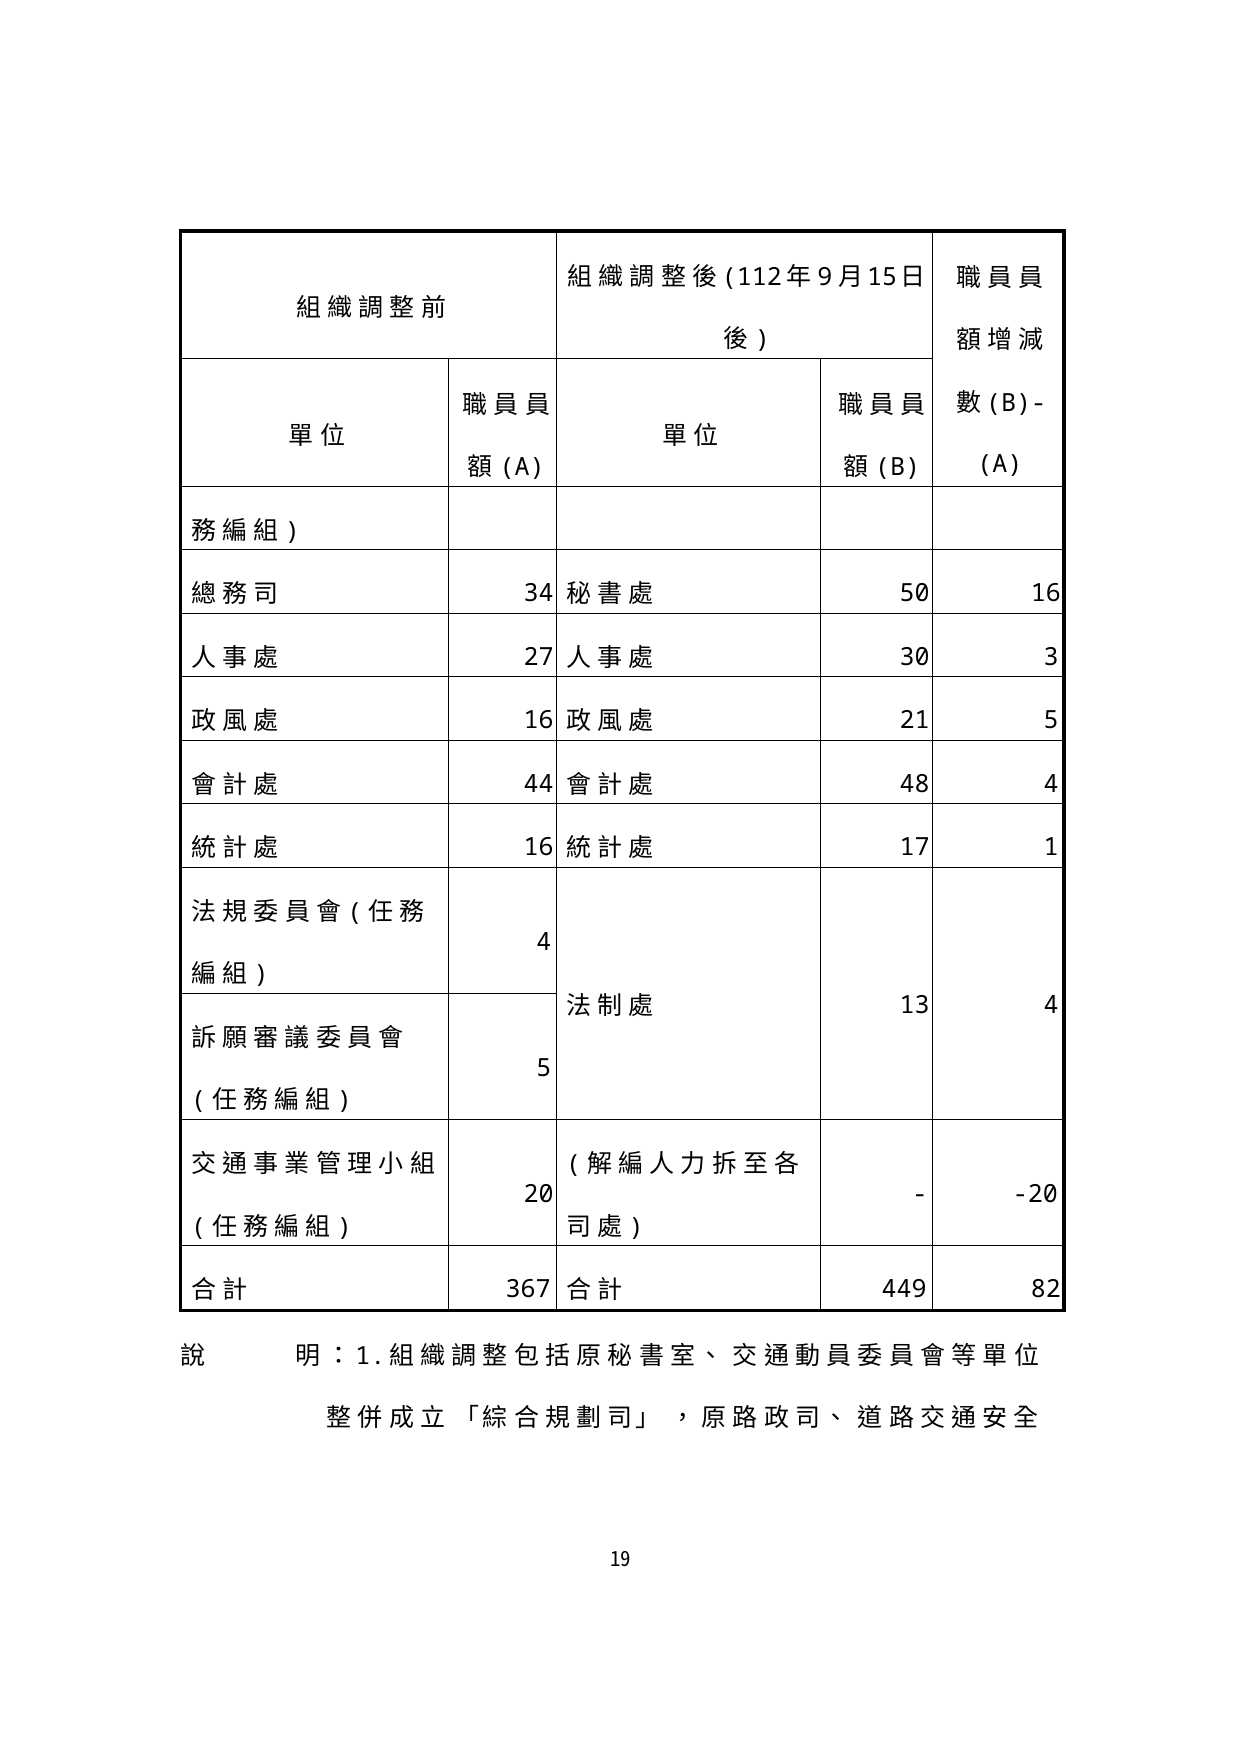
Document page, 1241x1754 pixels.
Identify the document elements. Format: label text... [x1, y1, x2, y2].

table_cell 5 [449, 994, 556, 1119]
table_cell 人事處 [182, 614, 448, 676]
table_cell 367 [449, 1246, 556, 1308]
table_cell 16 [933, 550, 1062, 613]
table_cell 34 [449, 550, 556, 613]
text 說 明：1.組織調整包括原秘書室、交通動員委員會等單位整併成立「綜合規劃司」，原路政司、道路交通安全 [173, 1312, 1063, 1437]
table_cell 人事處 [557, 614, 820, 676]
table_cell 4 [933, 741, 1062, 803]
table_cell 20 [449, 1120, 556, 1245]
table_cell 訴願審議委員會(任務編組) [182, 994, 448, 1119]
table_header 組織調整後(112年9月15日後) [557, 233, 932, 357]
table_cell 合計 [182, 1246, 448, 1308]
table_cell 82 [933, 1246, 1062, 1308]
table_cell 會計處 [557, 741, 820, 803]
table_cell 4 [933, 868, 1062, 1119]
table_cell 總務司 [182, 550, 448, 613]
table_cell 5 [933, 677, 1062, 740]
table_cell 1 [933, 804, 1062, 867]
table_cell 21 [821, 677, 932, 740]
table_cell [557, 487, 820, 549]
table_cell - [821, 1120, 932, 1245]
table_cell 13 [821, 868, 932, 1119]
table_cell 17 [821, 804, 932, 867]
table_cell 政風處 [557, 677, 820, 740]
table_cell 4 [449, 868, 556, 993]
table_cell 合計 [557, 1246, 820, 1308]
table_cell 會計處 [182, 741, 448, 803]
table_cell 50 [821, 550, 932, 613]
table_cell 政風處 [182, 677, 448, 740]
table_cell 務編組) [182, 487, 448, 549]
table_cell 44 [449, 741, 556, 803]
table_cell 449 [821, 1246, 932, 1308]
table_cell 秘書處 [557, 550, 820, 613]
table_cell 統計處 [557, 804, 820, 867]
table_header 組織調整前 [182, 233, 556, 357]
table_cell 單位 [557, 359, 820, 486]
table_cell 27 [449, 614, 556, 676]
table_cell 職員員額(B) [821, 359, 932, 486]
table_cell 16 [449, 804, 556, 867]
table_cell 16 [449, 677, 556, 740]
table_cell [449, 487, 556, 549]
table_cell 3 [933, 614, 1062, 676]
table_cell 30 [821, 614, 932, 676]
table_cell 法規委員會(任務編組) [182, 868, 448, 993]
table_cell [933, 487, 1062, 549]
table_cell -20 [933, 1120, 1062, 1245]
table_cell 單位 [182, 359, 448, 486]
table_cell 職員員額(A) [449, 359, 556, 486]
table_cell 統計處 [182, 804, 448, 867]
table_cell 48 [821, 741, 932, 803]
table_cell [821, 487, 932, 549]
table_cell 交通事業管理小組(任務編組) [182, 1120, 448, 1245]
table_cell (解編人力拆至各司處) [557, 1120, 820, 1245]
table_cell 法制處 [557, 868, 820, 1119]
table_header 職員員額增減數(B)-(A) [933, 233, 1062, 486]
